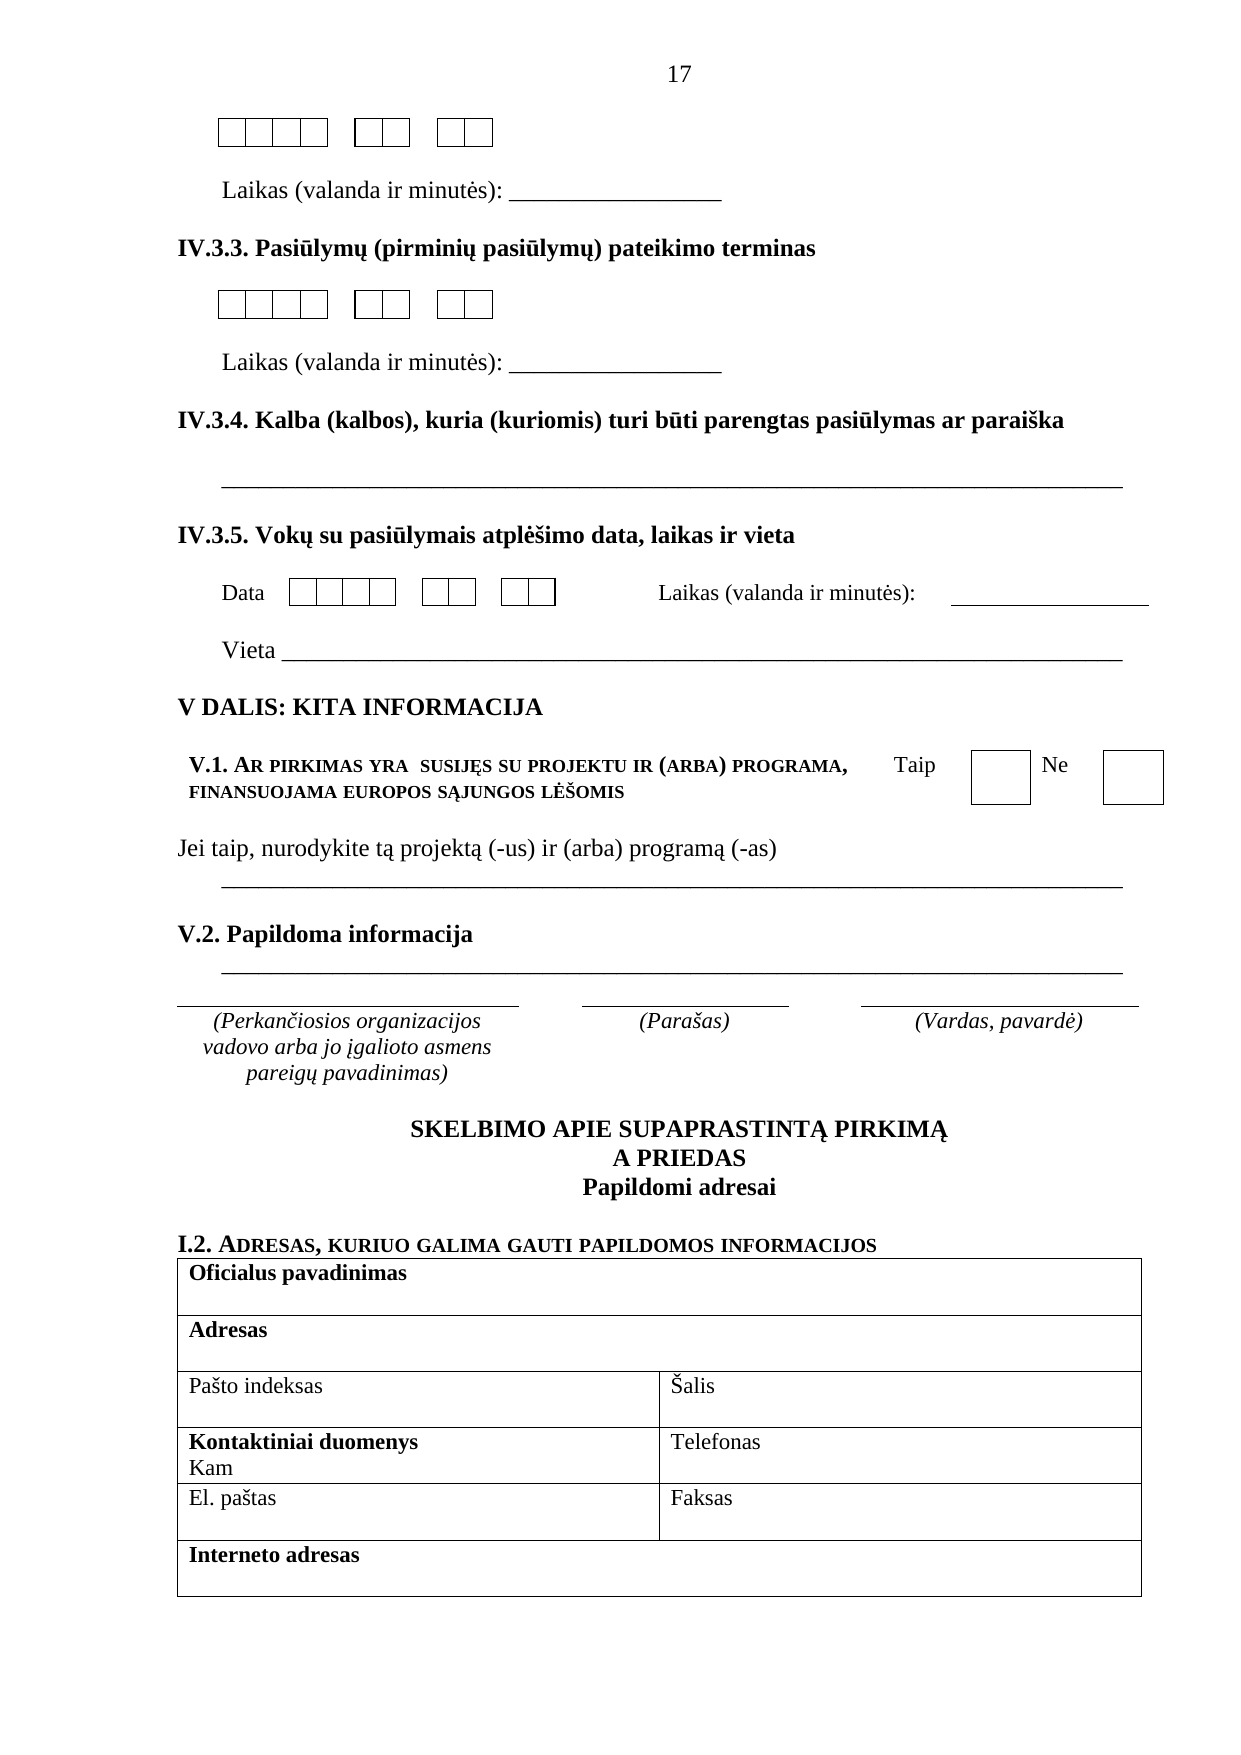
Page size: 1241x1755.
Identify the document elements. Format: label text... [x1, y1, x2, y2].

table_header [449, 579, 475, 605]
table_header Ne [1031, 750, 1103, 803]
table_header [1104, 751, 1163, 803]
text IV.3.4. Kalba (kalbos), kuria (kuriomis) turi būti parengtas pasiūlymas ar paraiška [177, 405, 1181, 434]
table_header [529, 579, 554, 605]
table_cell Kontaktiniai duomenys Kam [178, 1428, 659, 1483]
table_header [246, 291, 272, 318]
table_header [219, 119, 245, 146]
table_cell Interneto adresas [178, 1541, 1141, 1596]
table_header [972, 751, 1030, 803]
table_header [502, 579, 528, 605]
table_header [273, 119, 300, 146]
table_header [396, 578, 422, 605]
table_header Oficialus pavadinimas [178, 1259, 1141, 1314]
text _ [221, 948, 1181, 977]
text IV.3.5. Vokų su pasiūlymais atplėšimo data, laikas ir vieta [177, 520, 1181, 549]
table_header (Vardas, pavardė) [861, 1007, 1138, 1086]
table_header Taip [883, 750, 971, 803]
table_header [519, 1006, 582, 1086]
table_header [476, 578, 501, 605]
table_header (Perkančiosios organizacijos vadovo arba jo įgalioto asmens pareigų pavadinimas) [177, 1007, 519, 1086]
text Jei taip, nurodykite tą projektą (-us) ir (arba) programą (-as) [177, 833, 1181, 862]
table_header [423, 579, 448, 605]
text _ [221, 862, 1181, 891]
text Laikas (valanda ir minutės): _________________ [222, 347, 1181, 376]
table_header [273, 291, 300, 318]
table_header V.1. Ar pirkimas yra susijęs su projektu ir (arba) programa, finansuojama europos sąjungos lėšomis [177, 750, 882, 803]
text Vieta [221, 635, 1181, 663]
table_cell Adresas [178, 1316, 1141, 1371]
table_header [438, 291, 464, 318]
table_cell El. paštas [178, 1484, 659, 1539]
table_header (Parašas) [582, 1007, 788, 1086]
table_header [493, 290, 1118, 318]
table_header [493, 118, 1118, 146]
table_header [951, 578, 1149, 605]
text IV.3.3. Pasiūlymų (pirminių pasiūlymų) pateikimo terminas [177, 233, 1128, 262]
text SKELBIMO APIE SUPAPRASTINTĄ PIRKIMĄ [177, 1114, 1181, 1143]
text I.2. Adresas, kuriuo galima gauti papildomos informacijos [177, 1229, 1240, 1258]
table_header [301, 291, 327, 318]
table_header [370, 579, 395, 605]
table_header [328, 118, 354, 146]
table_header [410, 118, 437, 146]
text Laikas (valanda ir minutės): _________________ [222, 175, 1181, 204]
text Papildomi adresai [177, 1172, 1181, 1201]
table_header [301, 119, 327, 146]
table_header [177, 578, 218, 605]
text V.2. Papildoma informacija [177, 919, 1181, 948]
table_header [465, 291, 492, 318]
table_header [789, 1006, 861, 1086]
table_cell Pašto indeksas [178, 1372, 659, 1427]
table_header [383, 291, 409, 318]
table_header [383, 119, 409, 146]
table_cell Faksas [660, 1484, 1141, 1539]
table_header [177, 118, 218, 146]
table_header [219, 291, 245, 318]
table_header [246, 119, 272, 146]
text V DALIS: KITA INFORMACIJA [177, 692, 1181, 721]
table_header [343, 579, 369, 605]
table_cell Šalis [660, 1372, 1141, 1427]
table_header [438, 119, 464, 146]
text A PRIEDAS [177, 1143, 1181, 1172]
table_cell Telefonas [660, 1428, 1141, 1483]
table_header [290, 579, 316, 605]
table_header [608, 578, 623, 605]
table_header [410, 290, 437, 318]
table_header Data [219, 578, 289, 605]
table_header Laikas (valanda ir minutės): [623, 578, 951, 605]
table_header [328, 290, 354, 318]
table_header [177, 290, 218, 318]
table_header [356, 119, 382, 146]
table_header [356, 291, 382, 318]
table_header [465, 119, 492, 146]
table_header [317, 579, 342, 605]
text _ [221, 462, 1181, 491]
table_header [556, 578, 608, 605]
